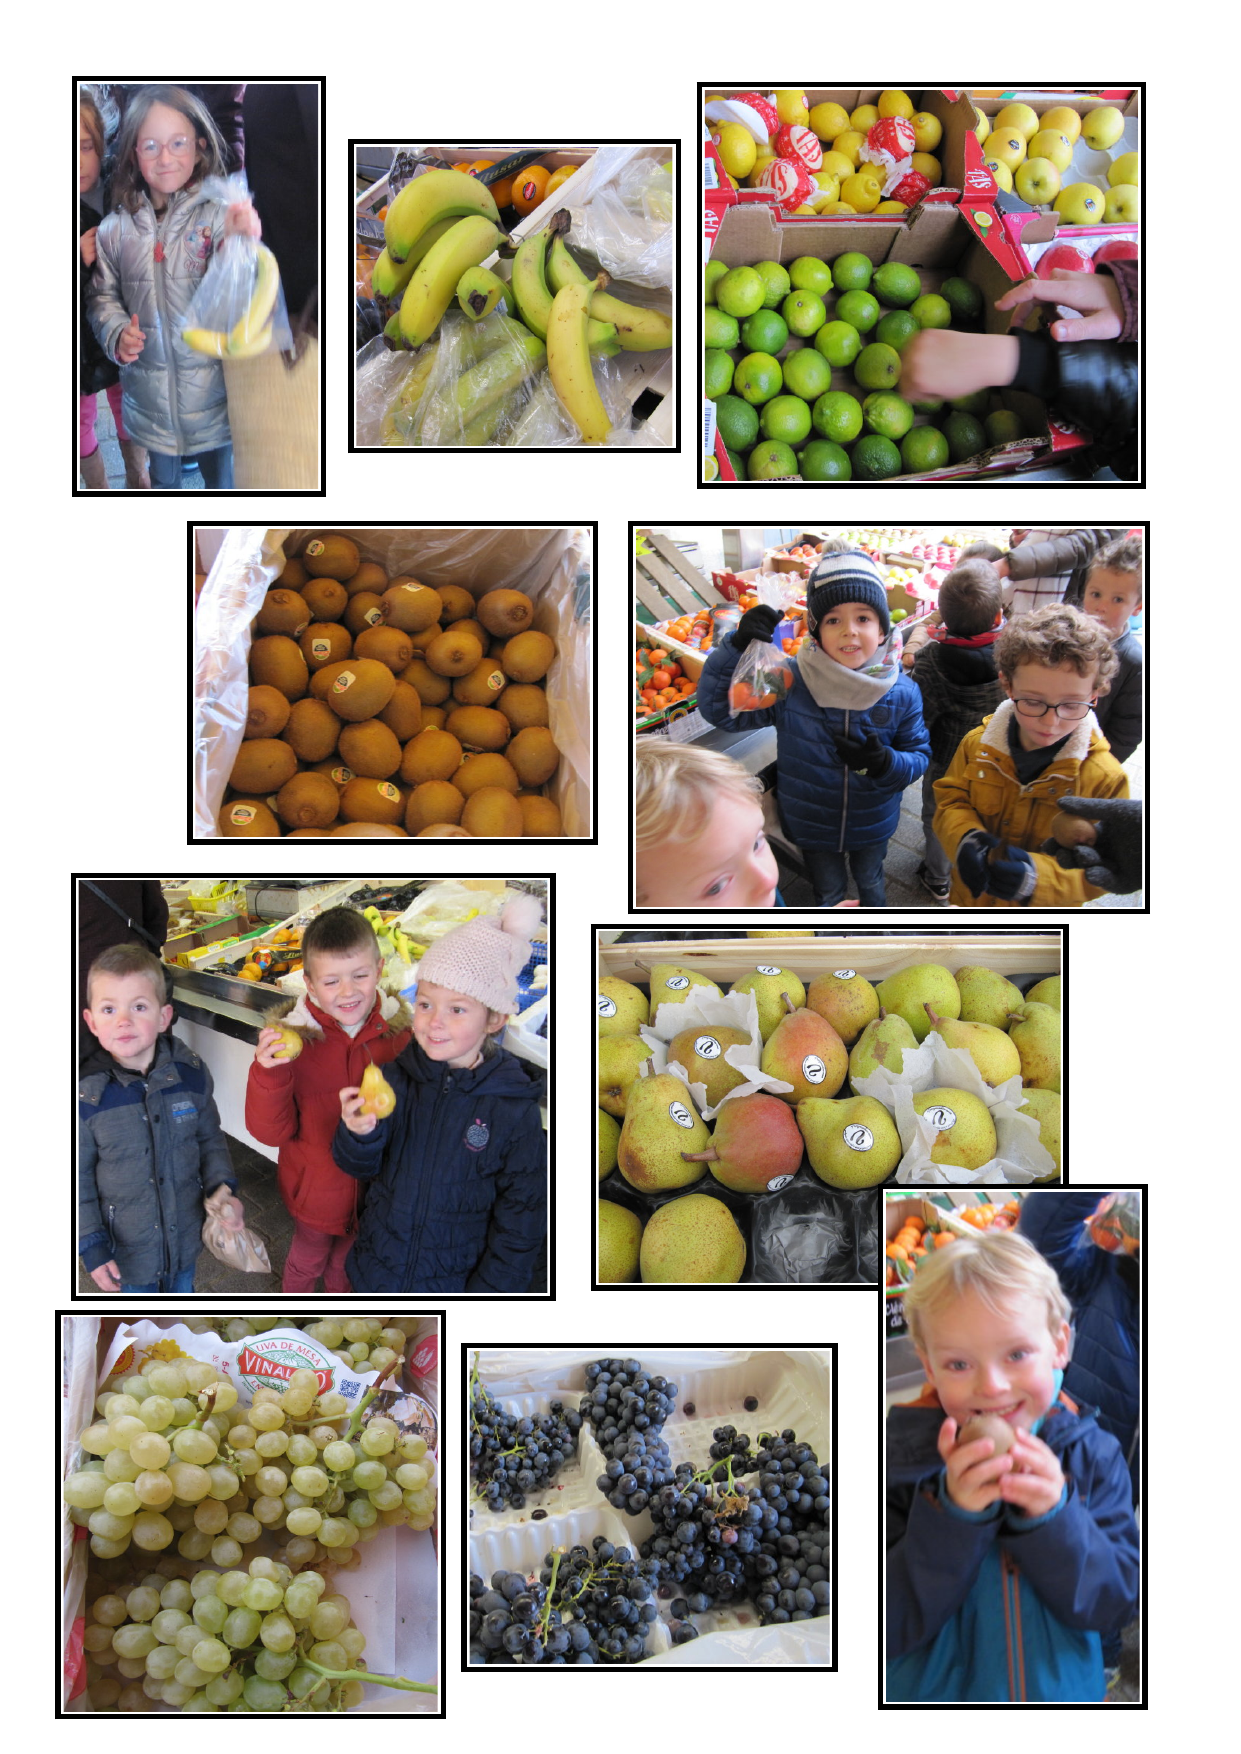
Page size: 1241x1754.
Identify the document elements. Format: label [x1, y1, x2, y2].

picture [598, 931, 1061, 1283]
picture [78, 880, 548, 1293]
picture [63, 1317, 438, 1712]
picture [195, 529, 590, 837]
picture [469, 1351, 830, 1664]
picture [886, 1192, 1140, 1702]
picture [356, 147, 673, 446]
picture [636, 529, 1143, 907]
picture [79, 84, 319, 489]
picture [704, 90, 1138, 481]
